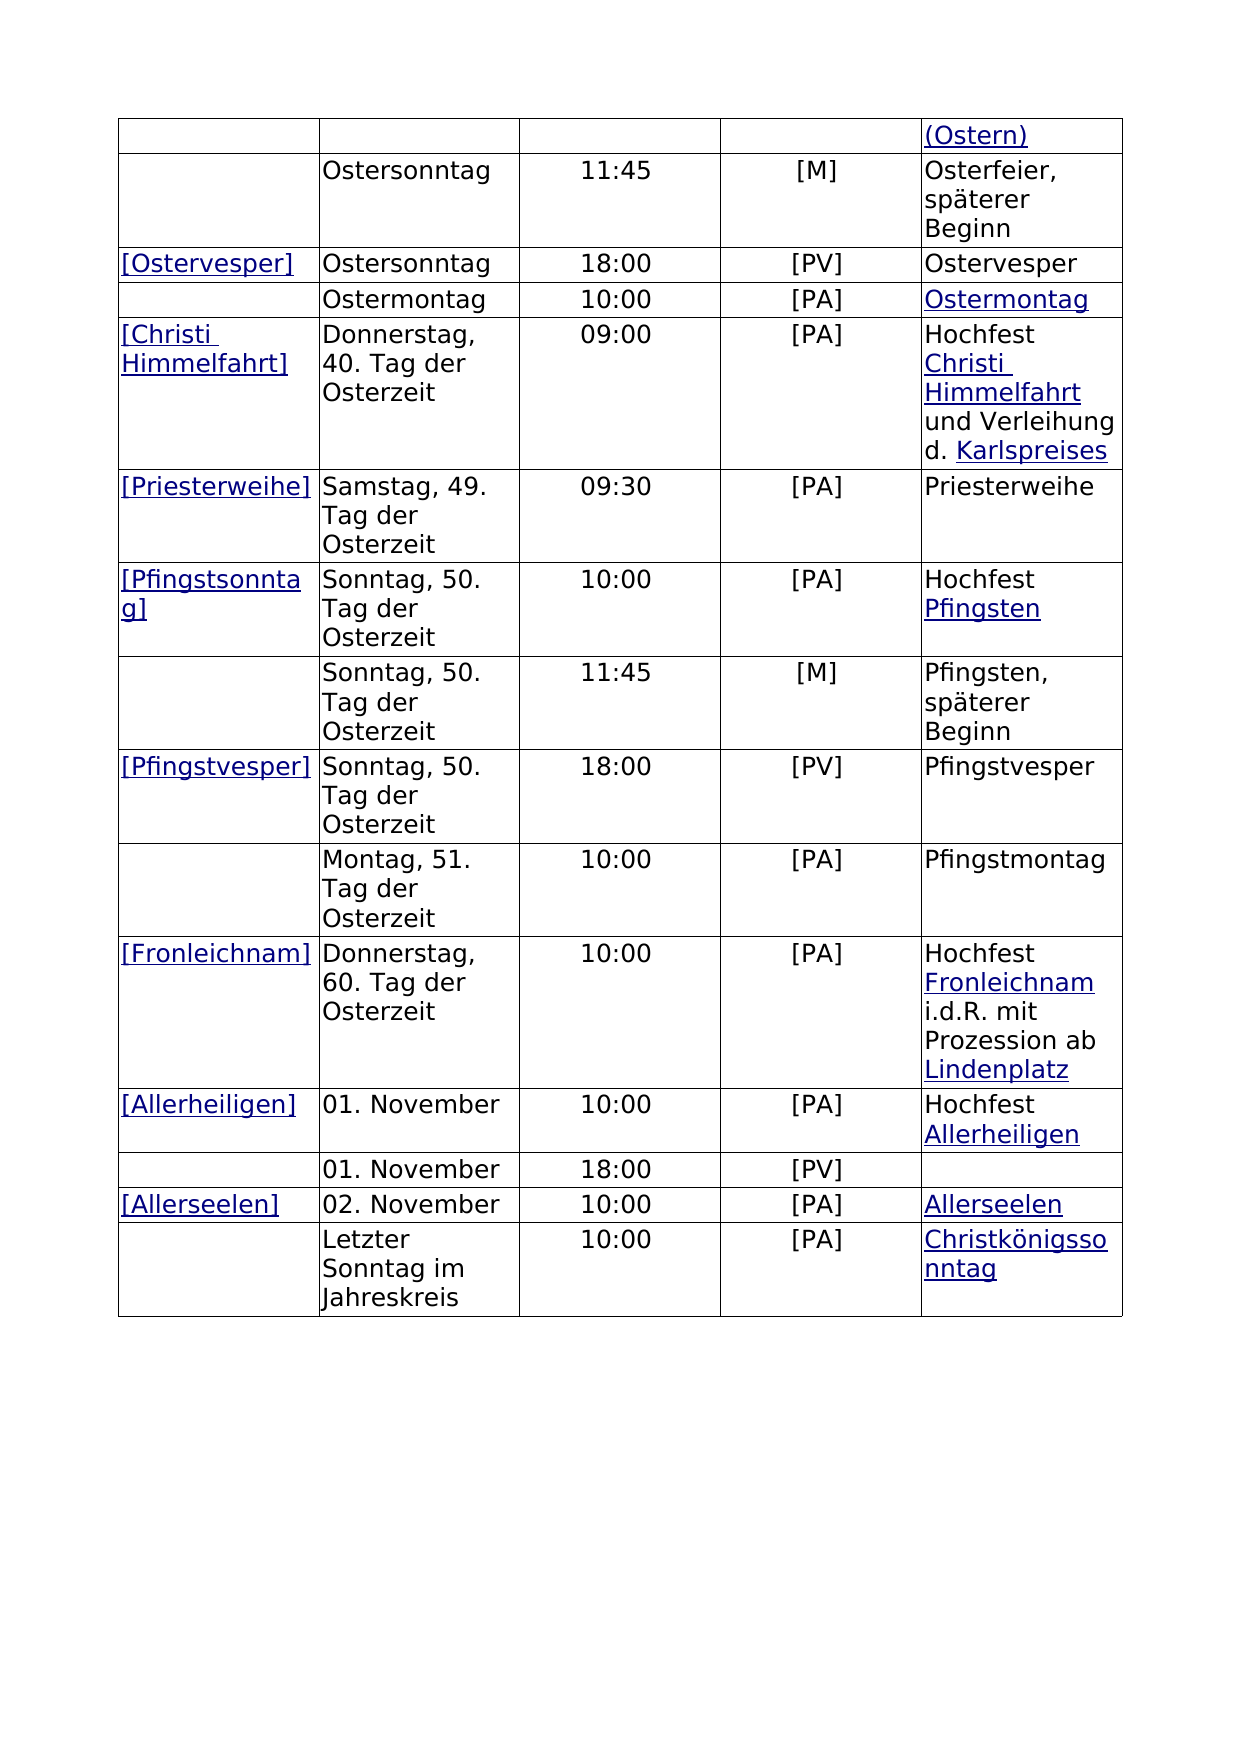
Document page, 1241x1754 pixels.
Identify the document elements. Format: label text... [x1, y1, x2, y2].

table_cell [PA] [721, 318, 921, 469]
table_cell (Ostern) [922, 119, 1122, 153]
table_cell Ostermontag [922, 283, 1122, 317]
table_cell 10:00 [520, 283, 720, 317]
table_cell [Pfingstsonntag] [119, 563, 319, 656]
table_cell Montag, 51. Tag der Osterzeit [320, 844, 519, 936]
table_cell [Allerheiligen] [119, 1089, 319, 1152]
table_cell Ostervesper [922, 248, 1122, 282]
table_cell Hochfest Christi Himmelfahrt und Verleihung d. Karlspreises [922, 318, 1122, 469]
table_cell [520, 119, 720, 153]
table_cell Hochfest Pfingsten [922, 563, 1122, 656]
table_cell Samstag, 49. Tag der Osterzeit [320, 470, 519, 562]
table_cell Ostersonntag [320, 154, 519, 247]
table_cell [320, 119, 519, 153]
table_cell 10:00 [520, 1188, 720, 1222]
table_cell [119, 1153, 319, 1187]
table_cell Hochfest Fronleichnam i.d.R. mit Prozession ab Lindenplatz [922, 937, 1122, 1088]
table_cell [922, 1153, 1122, 1187]
table_cell [119, 154, 319, 247]
table_cell Donnerstag, 40. Tag der Osterzeit [320, 318, 519, 469]
table_cell [119, 657, 319, 749]
table_cell Osterfeier, späterer Beginn [922, 154, 1122, 247]
table_cell [119, 1223, 319, 1316]
table_cell [PA] [721, 1223, 921, 1316]
table_cell 10:00 [520, 563, 720, 656]
table_cell 11:45 [520, 154, 720, 247]
table_cell Ostersonntag [320, 248, 519, 282]
table_cell [PA] [721, 283, 921, 317]
table_cell Christkönigssonntag [922, 1223, 1122, 1316]
table_cell Sonntag, 50. Tag der Osterzeit [320, 563, 519, 656]
table_cell 10:00 [520, 1089, 720, 1152]
table_cell [PA] [721, 470, 921, 562]
table_cell 18:00 [520, 1153, 720, 1187]
table_cell [PV] [721, 1153, 921, 1187]
table_cell [PA] [721, 1188, 921, 1222]
table_cell 02. November [320, 1188, 519, 1222]
table_cell Pfingstmontag [922, 844, 1122, 936]
table_cell 10:00 [520, 937, 720, 1088]
table_cell 18:00 [520, 248, 720, 282]
table_cell 09:00 [520, 318, 720, 469]
table_cell [Christi Himmelfahrt] [119, 318, 319, 469]
table_cell 01. November [320, 1153, 519, 1187]
table_cell 10:00 [520, 1223, 720, 1316]
table_cell [721, 119, 921, 153]
table_cell [Priesterweihe] [119, 470, 319, 562]
table_cell [119, 119, 319, 153]
table_cell Pfingsten, späterer Beginn [922, 657, 1122, 749]
table_cell Ostermontag [320, 283, 519, 317]
table_cell [PA] [721, 937, 921, 1088]
table_cell [Pfingstvesper] [119, 750, 319, 842]
table_cell [Allerseelen] [119, 1188, 319, 1222]
table_cell Hochfest Allerheiligen [922, 1089, 1122, 1152]
table_cell Sonntag, 50. Tag der Osterzeit [320, 657, 519, 749]
table_cell [M] [721, 657, 921, 749]
table_cell [PA] [721, 1089, 921, 1152]
table_cell 10:00 [520, 844, 720, 936]
table_cell Sonntag, 50. Tag der Osterzeit [320, 750, 519, 842]
table_cell [Ostervesper] [119, 248, 319, 282]
table_cell [M] [721, 154, 921, 247]
table_cell 09:30 [520, 470, 720, 562]
table_cell [PA] [721, 563, 921, 656]
table_cell Letzter Sonntag im Jahreskreis [320, 1223, 519, 1316]
table_cell Donnerstag, 60. Tag der Osterzeit [320, 937, 519, 1088]
table_cell [119, 844, 319, 936]
table_cell Pfingstvesper [922, 750, 1122, 842]
table_cell [Fronleichnam] [119, 937, 319, 1088]
table_cell Allerseelen [922, 1188, 1122, 1222]
table_cell 11:45 [520, 657, 720, 749]
table_cell [PV] [721, 248, 921, 282]
table_cell 18:00 [520, 750, 720, 842]
table_cell 01. November [320, 1089, 519, 1152]
table_cell [PV] [721, 750, 921, 842]
table_cell Priesterweihe [922, 470, 1122, 562]
table_cell [119, 283, 319, 317]
table_cell [PA] [721, 844, 921, 936]
